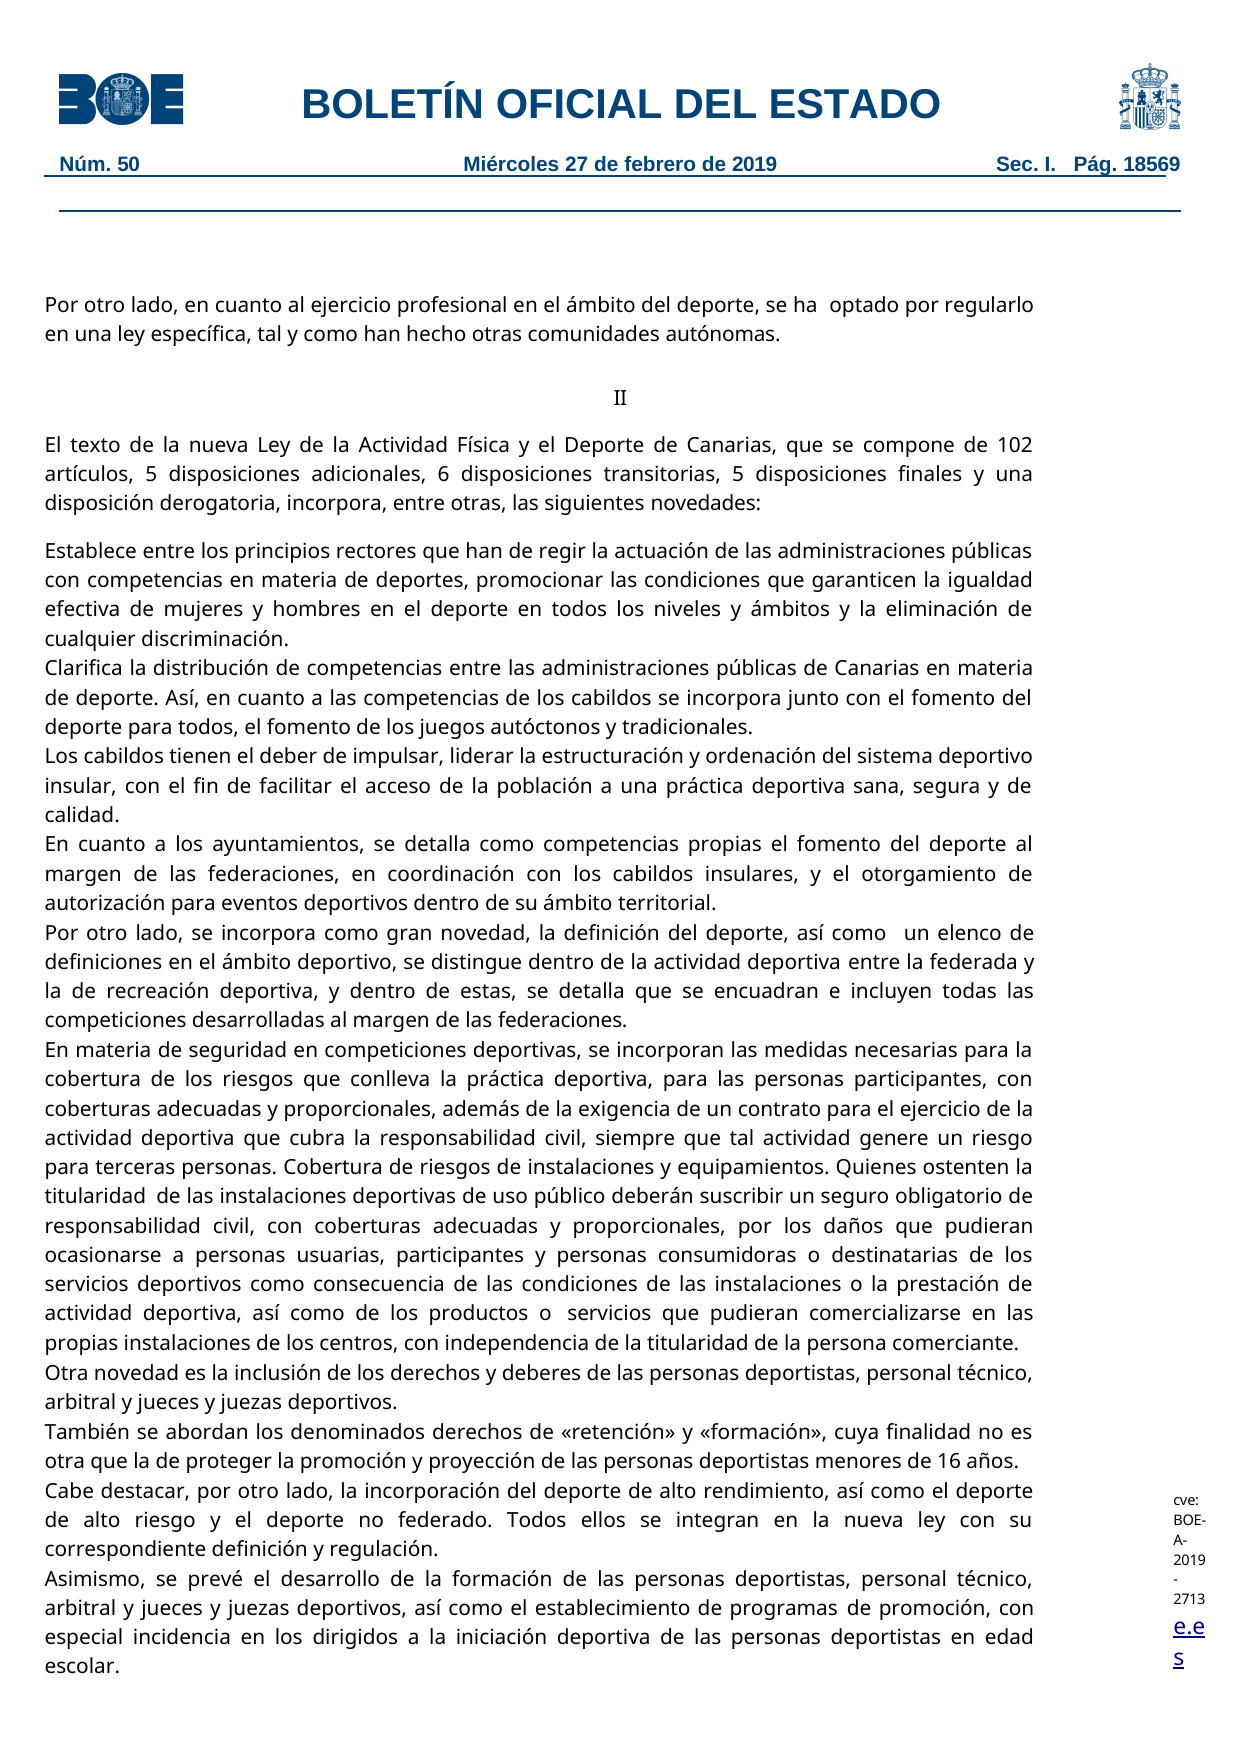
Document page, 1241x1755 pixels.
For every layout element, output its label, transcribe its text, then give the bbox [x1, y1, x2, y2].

text Asimismo, se prevé el desarrollo de la formación de las personas deportistas, personal técnico, arbitral y jueces y juezas deportivos, así como el establecimiento de programas de promoción, con especial incidencia en los dirigidos a la iniciación deportiva de las personas deportistas en edad escolar. [44, 1564, 1034, 1680]
text II [172, 383, 1068, 411]
text El texto de la nueva Ley de la Actividad Física y el Deporte de Canarias, que se compone de 102 artículos, 5 disposiciones adicionales, 6 disposiciones transitorias, 5 disposiciones finales y una disposición derogatoria, incorpora, entre otras, las siguientes novedades: [44, 430, 1034, 517]
text Cabe destacar, por otro lado, la incorporación del deporte de alto rendimiento, así como el deporte de alto riesgo y el deporte no federado. Todos ellos se integran en la nueva ley con su correspondiente definición y regulación. [44, 1476, 1034, 1563]
text cve: BOE-A-2019-2713 [1173, 1489, 1209, 1609]
text Por otro lado, en cuanto al ejercicio profesional en el ámbito del deporte, se ha optado por regularlo en una ley específica, tal y como han hecho otras comunidades autónomas. [44, 290, 1034, 348]
text Clarifica la distribución de competencias entre las administraciones públicas de Canarias en materia de deporte. Así, en cuanto a las competencias de los cabildos se incorpora junto con el fomento del deporte para todos, el fomento de los juegos autóctonos y tradicionales. [44, 653, 1034, 740]
text En materia de seguridad en competiciones deportivas, se incorporan las medidas necesarias para la cobertura de los riesgos que conlleva la práctica deportiva, para las personas participantes, con coberturas adecuadas y proporcionales, además de la exigencia de un contrato para el ejercicio de la actividad deportiva que cubra la responsabilidad civil, siempre que tal actividad genere un riesgo para terceras personas. Cobertura de riesgos de instalaciones y equipamientos. Quienes ostenten la titularidad de las instalaciones deportivas de uso público deberán suscribir un seguro obligatorio de responsabilidad civil, con coberturas adecuadas y proporcionales, por los daños que pudieran ocasionarse a personas usuarias, participantes y personas consumidoras o destinatarias de los servicios deportivos como consecuencia de las condiciones de las instalaciones o la prestación de actividad deportiva, así como de los productos o servicios que pudieran comercializarse en las propias instalaciones de los centros, con independencia de la titularidad de la persona comerciante. [44, 1035, 1034, 1356]
text Los cabildos tienen el deber de impulsar, liderar la estructuración y ordenación del sistema deportivo insular, con el fin de facilitar el acceso de la población a una práctica deportiva sana, segura y de calidad. [44, 741, 1034, 828]
text Otra novedad es la inclusión de los derechos y deberes de las personas deportistas, personal técnico, arbitral y jueces y juezas deportivos. [44, 1358, 1034, 1416]
text Verificable en http://www.boe.es [1173, 1610, 1209, 1699]
text En cuanto a los ayuntamientos, se detalla como competencias propias el fomento del deporte al margen de las federaciones, en coordinación con los cabildos insulares, y el otorgamiento de autorización para eventos deportivos dentro de su ámbito territorial. [44, 829, 1034, 917]
text Por otro lado, se incorpora como gran novedad, la definición del deporte, así como un elenco de definiciones en el ámbito deportivo, se distingue dentro de la actividad deportiva entre la federada y la de recreación deportiva, y dentro de estas, se detalla que se encuadran e incluyen todas las competiciones desarrolladas al margen de las federaciones. [44, 918, 1034, 1034]
text También se abordan los denominados derechos de «retención» y «formación», cuya finalidad no es otra que la de proteger la promoción y proyección de las personas deportistas menores de 16 años. [44, 1417, 1034, 1474]
text Establece entre los principios rectores que han de regir la actuación de las administraciones públicas con competencias en materia de deportes, promocionar las condiciones que garanticen la igualdad efectiva de mujeres y hombres en el deporte en todos los niveles y ámbitos y la eliminación de cualquier discriminación. [44, 536, 1034, 652]
